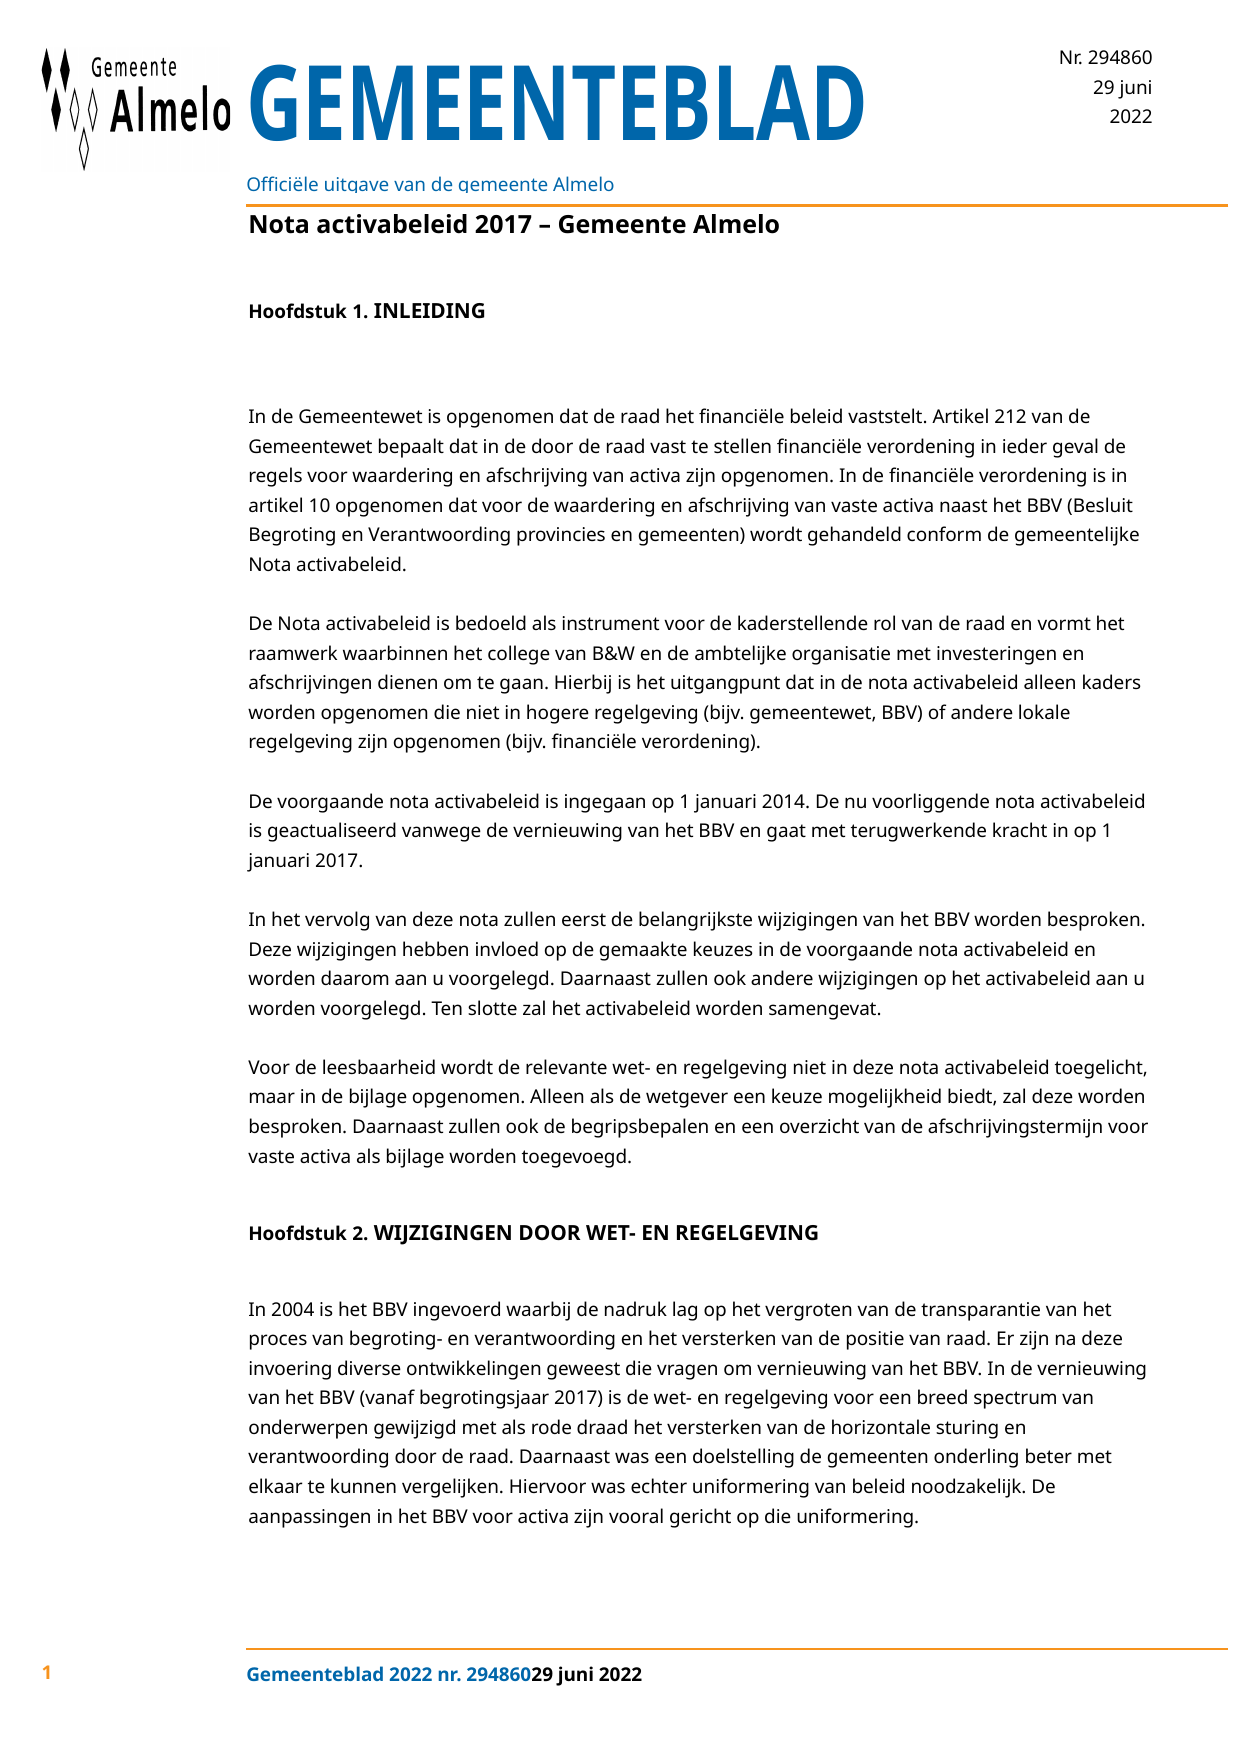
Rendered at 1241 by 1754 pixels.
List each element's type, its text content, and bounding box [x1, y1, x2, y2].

text Voor de leesbaarheid wordt de relevante wet- en regelgeving niet in deze nota activabeleid toegelicht, maar in de bijlage opgenomen. Alleen als de wetgever een keuze mogelijkheid biedt, zal deze worden besproken. Daarnaast zullen ook de begripsbepalen en een overzicht van de afschrijvingstermijn voor vaste activa als bijlage worden toegevoegd. [248, 1054, 1152, 1169]
picture [41, 47, 231, 172]
text Hoofdstuk 2. WIJZIGINGEN DOOR WET- EN REGELGEVING [248, 1218, 1152, 1247]
text In de Gemeentewet is opgenomen dat de raad het financiële beleid vaststelt. Artikel 212 van de Gemeentewet bepaalt dat in de door de raad vast te stellen financiële verordening in ieder geval de regels voor waardering en afschrijving van activa zijn opgenomen. In de financiële verordening is in artikel 10 opgenomen dat voor de waardering en afschrijving van vaste activa naast het BBV (Besluit Begroting en Verantwoording provincies en gemeenten) wordt gehandeld conform de gemeentelijke Nota activabeleid. [248, 403, 1152, 577]
text Hoofdstuk 1. INLEIDING [248, 296, 1152, 324]
text De voorgaande nota activabeleid is ingegaan op 1 januari 2014. De nu voorliggende nota activabeleid is geactualiseerd vanwege de vernieuwing van het BBV en gaat met terugwerkende kracht in op 1 januari 2017. [248, 788, 1152, 873]
text In 2004 is het BBV ingevoerd waarbij de nadruk lag op het vergroten van de transparantie van het proces van begroting- en verantwoording en het versterken van de positie van raad. Er zijn na deze invoering diverse ontwikkelingen geweest die vragen om vernieuwing van het BBV. In de vernieuwing van het BBV (vanaf begrotingsjaar 2017) is de wet- en regelgeving voor een breed spectrum van onderwerpen gewijzigd met als rode draad het versterken van de horizontale sturing en verantwoording door de raad. Daarnaast was een doelstelling de gemeenten onderling beter met elkaar te kunnen vergelijken. Hiervoor was echter uniformering van beleid noodzakelijk. De aanpassingen in het BBV voor activa zijn vooral gericht op die uniformering. [248, 1296, 1152, 1529]
text Nota activabeleid 2017 – Gemeente Almelo [248, 207, 1152, 241]
text De Nota activabeleid is bedoeld als instrument voor de kaderstellende rol van de raad en vormt het raamwerk waarbinnen het college van B&W en de ambtelijke organisatie met investeringen en afschrijvingen dienen om te gaan. Hierbij is het uitgangpunt dat in de nota activabeleid alleen kaders worden opgenomen die niet in hogere regelgeving (bijv. gemeentewet, BBV) of andere lokale regelgeving zijn opgenomen (bijv. financiële verordening). [248, 610, 1152, 754]
text In het vervolg van deze nota zullen eerst de belangrijkste wijzigingen van het BBV worden besproken. Deze wijzigingen hebben invloed op de gemaakte keuzes in de voorgaande nota activabeleid en worden daarom aan u voorgelegd. Daarnaast zullen ook andere wijzigingen op het activabeleid aan u worden voorgelegd. Ten slotte zal het activabeleid worden samengevat. [248, 906, 1152, 1021]
